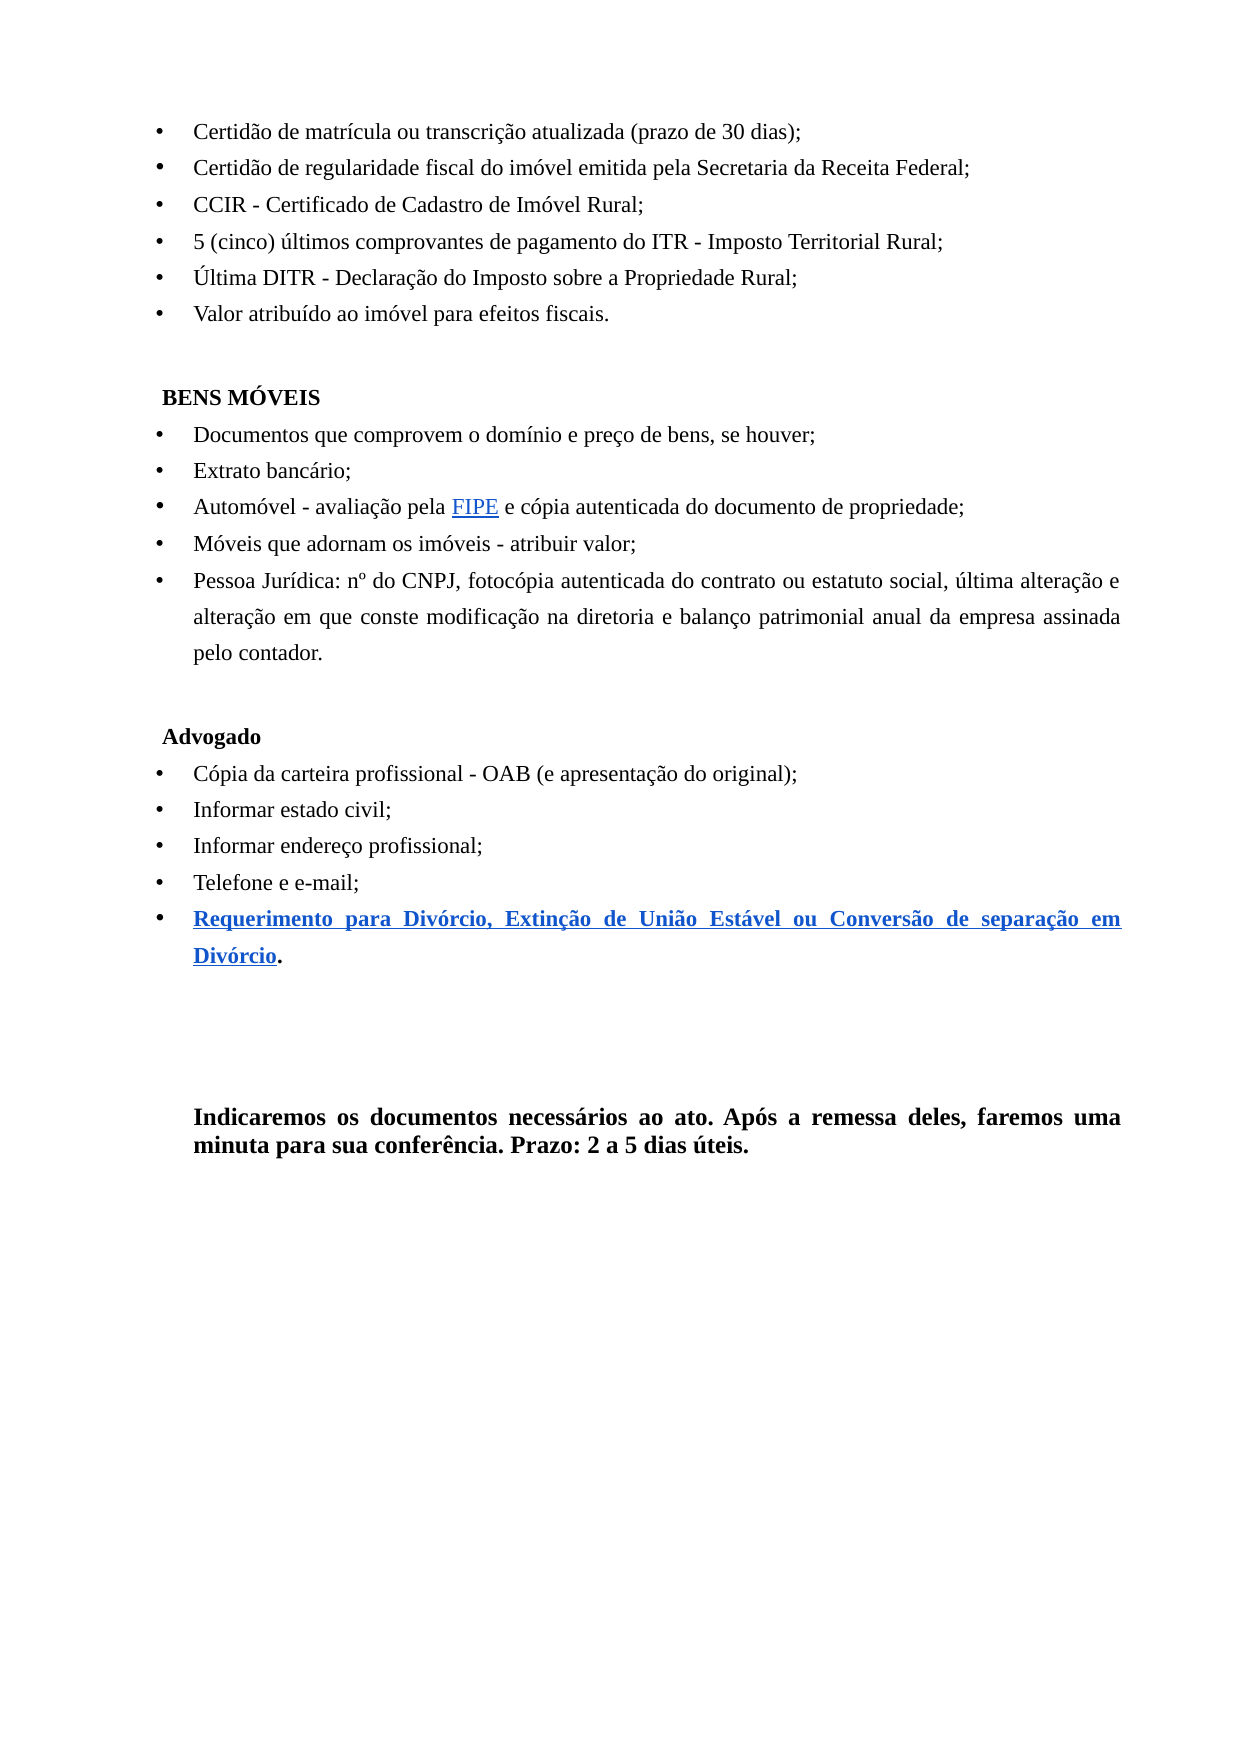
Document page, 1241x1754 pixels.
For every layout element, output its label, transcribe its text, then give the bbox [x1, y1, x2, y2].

list Móveis que adornam os imóveis - atribuir valor; [156, 530, 1122, 557]
list Valor atribuído ao imóvel para efeitos fiscais. [156, 300, 1122, 327]
list Certidão de regularidade fiscal do imóvel emitida pela Secretaria da Receita Federal; [156, 154, 1122, 181]
list Informar endereço profissional; [156, 832, 1122, 859]
list Telefone e e-mail; [156, 869, 1122, 895]
list Pessoa Jurídica: nº do CNPJ, fotocópia autenticada do contrato ou estatuto social, última alteração e alteração em que conste modificação na diretoria e balanço patrimonial anual da empresa assinada pelo contador. [156, 567, 1122, 666]
text BENS MÓVEIS [118, 384, 1122, 411]
list Última DITR - Declaração do Imposto sobre a Propriedade Rural; [156, 264, 1122, 290]
list Documentos que comprovem o domínio e preço de bens, se houver; [156, 421, 1122, 447]
list Automóvel - avaliação pela FIPE e cópia autenticada do documento de propriedade; [156, 493, 1122, 520]
list CCIR - Certificado de Cadastro de Imóvel Rural; [156, 191, 1122, 218]
list Indicaremos os documentos necessários ao ato. Após a remessa deles, faremos uma minuta para sua conferência. Prazo: 2 a 5 dias úteis. [156, 1075, 1122, 1159]
list Extrato bancário; [156, 457, 1122, 483]
list Cópia da carteira profissional - OAB (e apresentação do original); [156, 760, 1122, 786]
list Requerimento para Divórcio, Extinção de União Estável ou Conversão de separação em Divórcio. [156, 905, 1122, 968]
list 5 (cinco) últimos comprovantes de pagamento do ITR - Imposto Territorial Rural; [156, 228, 1122, 254]
list Informar estado civil; [156, 796, 1122, 822]
list Certidão de matrícula ou transcrição atualizada (prazo de 30 dias); [156, 118, 1122, 144]
text Advogado [118, 723, 1122, 750]
